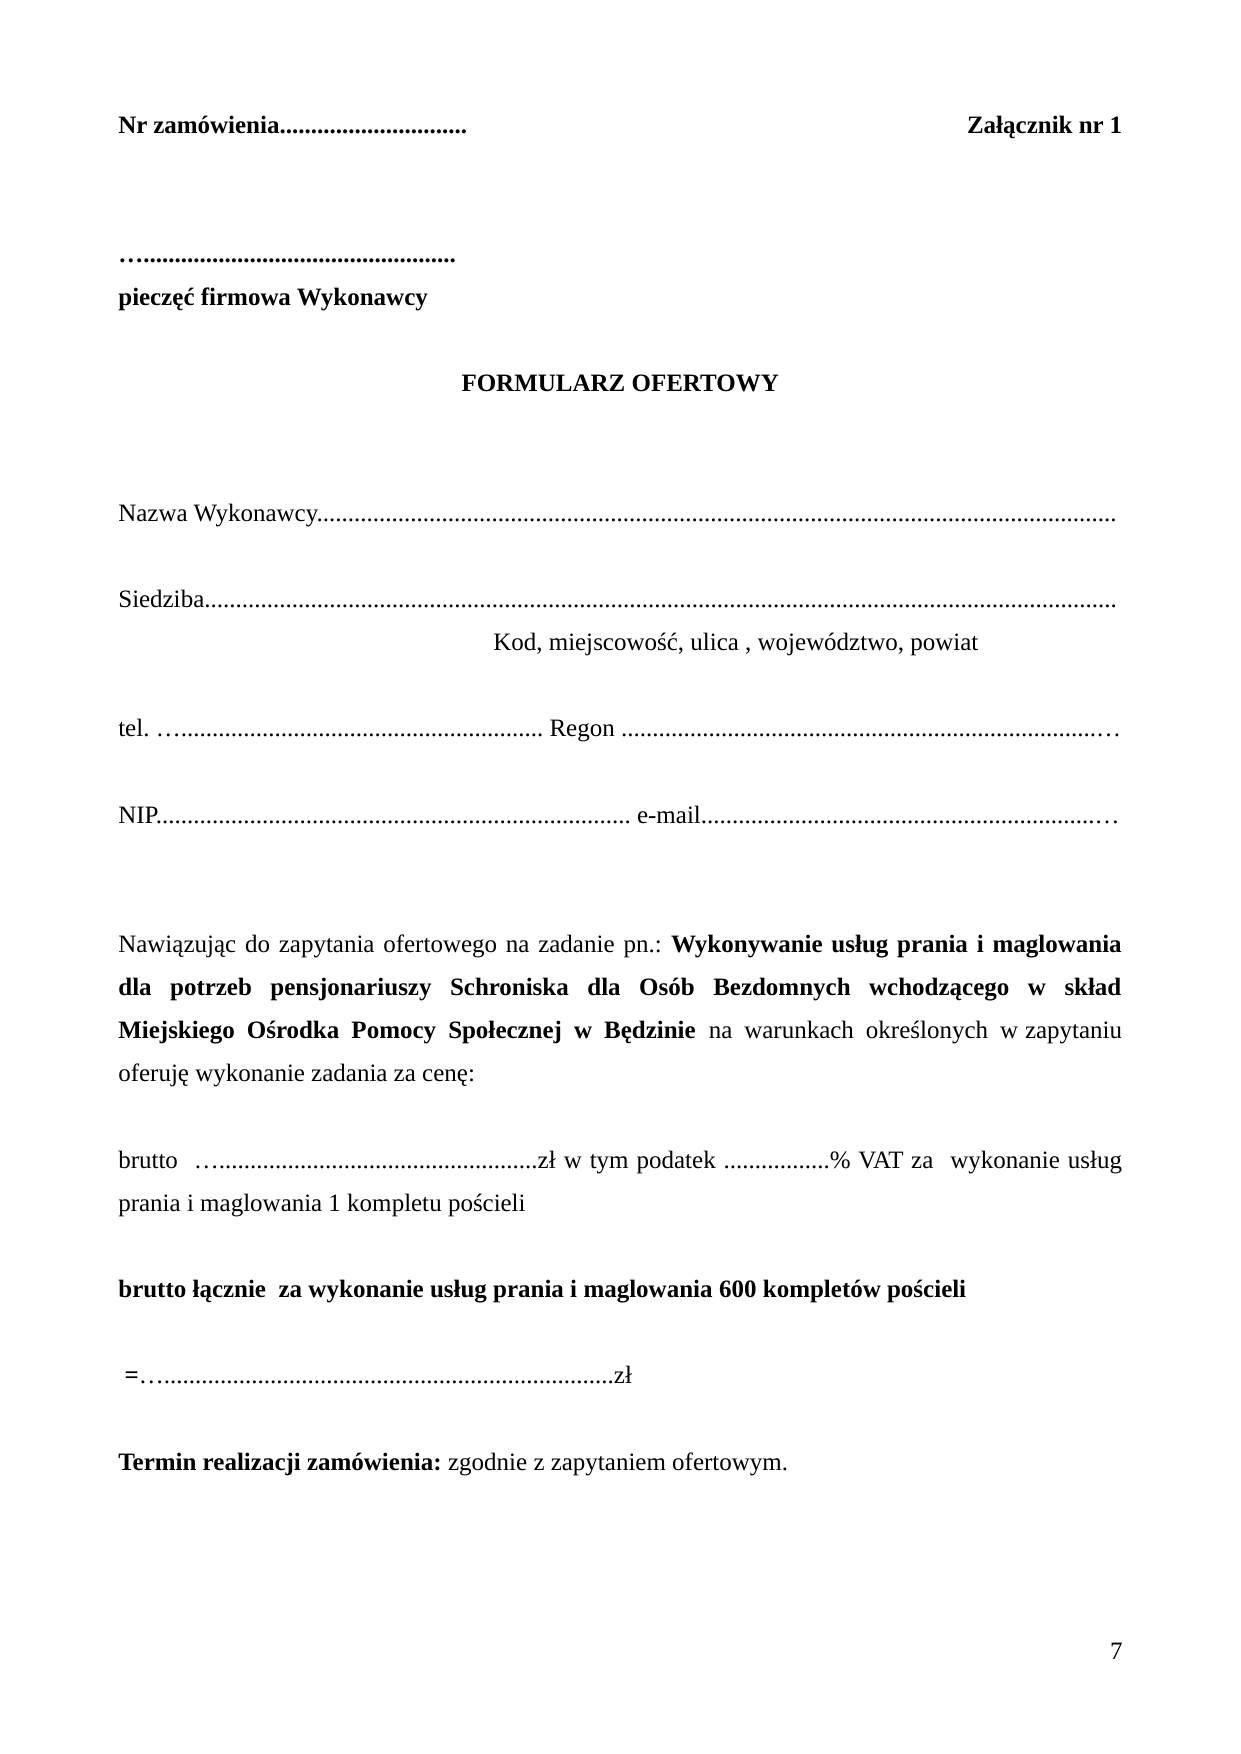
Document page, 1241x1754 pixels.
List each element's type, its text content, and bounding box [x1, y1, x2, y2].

text Siedziba.................................................................................................................................................. [118, 584, 1122, 613]
text FORMULARZ OFERTOWY [118, 368, 1122, 397]
text brutto …...................................................zł w tym podatek .................% VAT za wykonanie usług prania i maglowania 1 kompletu pościeli [118, 1145, 1122, 1217]
text Nazwa Wykonawcy................................................................................................................................ [118, 498, 1122, 527]
text Nr zamówienia.............................. Załącznik nr 1 [118, 110, 1122, 138]
text ….................................................. pieczęć firmowa Wykonawcy [118, 239, 1122, 311]
text Termin realizacji zamówienia: zgodnie z zapytaniem ofertowym. [118, 1447, 1122, 1475]
text tel. ….......................................................... Regon ............................................................................… [118, 713, 1122, 742]
text Nawiązując do zapytania ofertowego na zadanie pn.: Wykonywanie usług prania i maglowania dla potrzeb pensjonariuszy Schroniska dla Osób Bezdomnych wchodzącego w skład Miejskiego Ośrodka Pomocy Społecznej w Będzinie na warunkach określonych w zapytaniu oferuję wykonanie zadania za cenę: [118, 929, 1122, 1087]
text NIP............................................................................ e-mail...............................................................… [118, 800, 1122, 828]
text brutto łącznie za wykonanie usług prania i maglowania 600 kompletów pościeli [118, 1274, 1122, 1303]
text Kod, miejscowość, ulica , województwo, powiat [118, 627, 1122, 656]
text =…........................................................................zł [118, 1360, 1122, 1389]
